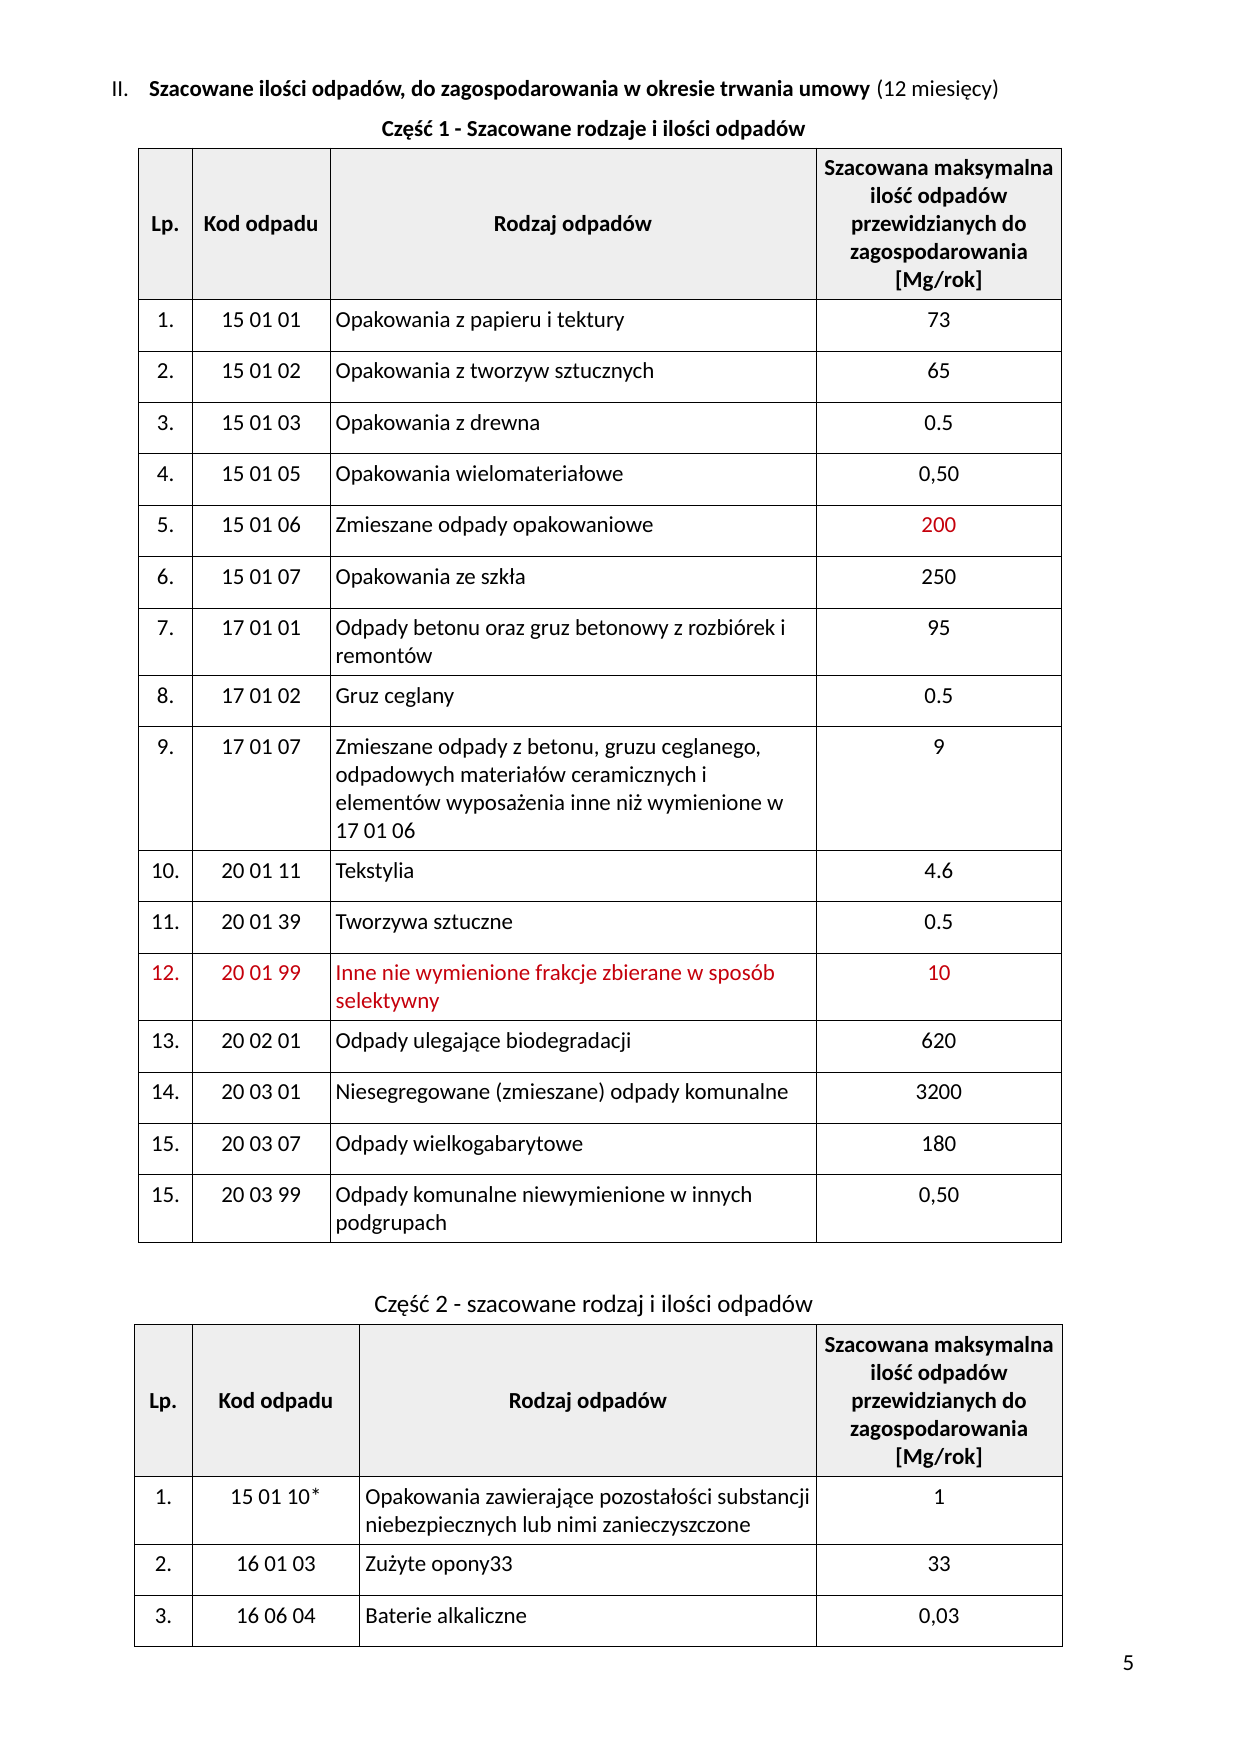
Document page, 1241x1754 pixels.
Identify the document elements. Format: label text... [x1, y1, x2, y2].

table_cell Odpady komunalne niewymienione w innych podgrupach [331, 1175, 816, 1242]
table_cell 3200 [817, 1073, 1061, 1123]
table_cell 9 [817, 727, 1061, 850]
table_header Kod odpadu [193, 1325, 359, 1476]
table_cell Inne nie wymienione frakcje zbierane w sposób selektywny [331, 954, 816, 1020]
table_cell 16 06 04 [193, 1596, 359, 1646]
table_cell Baterie alkaliczne [360, 1596, 816, 1646]
table_cell Opakowania z papieru i tektury [331, 300, 816, 351]
table_header Szacowana maksymalna ilość odpadów przewidzianych do zagospodarowania [Mg/rok] [817, 149, 1061, 299]
table_cell 15 01 07 [193, 557, 330, 607]
table_cell Odpady betonu oraz gruz betonowy z rozbiórek i remontów [331, 609, 816, 675]
table_cell 200 [817, 506, 1061, 556]
table_cell 7. [139, 609, 192, 675]
table_cell Opakowania ze szkła [331, 557, 816, 607]
table_cell Opakowania z drewna [331, 403, 816, 453]
table_cell 1. [139, 300, 192, 351]
table_cell 11. [139, 902, 192, 953]
table_cell 15 01 01 [193, 300, 330, 351]
table_cell 0,03 [817, 1596, 1062, 1646]
table_cell Tekstylia [331, 851, 816, 901]
table_cell 13. [139, 1021, 192, 1072]
table_cell 1. [135, 1477, 192, 1544]
table_header Lp. [139, 149, 192, 299]
table_cell 2. [135, 1545, 192, 1595]
table_cell Opakowania wielomateriałowe [331, 454, 816, 505]
table_cell 65 [817, 352, 1061, 402]
table_cell 9. [139, 727, 192, 850]
table_cell 180 [817, 1124, 1061, 1174]
table_cell 620 [817, 1021, 1061, 1072]
table_cell 4,6 [817, 851, 1061, 901]
table_cell 95 [817, 609, 1061, 675]
table_cell 14. [139, 1073, 192, 1123]
table_cell 12. [139, 954, 192, 1020]
table_cell 0,5 [817, 403, 1061, 453]
table_cell 20 03 07 [193, 1124, 330, 1174]
table_cell 17 01 02 [193, 676, 330, 726]
table_cell 15. [139, 1124, 192, 1174]
table_header Kod odpadu [193, 149, 330, 299]
table_header Rodzaj odpadów [331, 149, 816, 299]
table_cell 0,50 [817, 454, 1061, 505]
text Część 1 - Szacowane rodzaje i ilości odpadów [106, 114, 1081, 142]
list Szacowane ilości odpadów, do zagospodarowania w okresie trwania umowy (12 miesięcy) [106, 74, 1134, 102]
table_cell Odpady wielkogabarytowe [331, 1124, 816, 1174]
table_cell 0,50 [817, 1175, 1061, 1242]
table_header Rodzaj odpadów [360, 1325, 816, 1476]
table_cell 15 01 06 [193, 506, 330, 556]
table_cell 15 01 05 [193, 454, 330, 505]
table_cell 6. [139, 557, 192, 607]
table_cell 1 [817, 1477, 1062, 1544]
table_cell 10 [817, 954, 1061, 1020]
table_cell Opakowania zawierające pozostałości substancji niebezpiecznych lub nimi zanieczyszczone [360, 1477, 816, 1544]
table_cell 0,5 [817, 676, 1061, 726]
table_cell 5. [139, 506, 192, 556]
table_cell 15. [139, 1175, 192, 1242]
table_cell 17 01 07 [193, 727, 330, 850]
table_cell 20 03 99 [193, 1175, 330, 1242]
table_cell Odpady ulegające biodegradacji [331, 1021, 816, 1072]
table_cell Zmieszane odpady z betonu, gruzu ceglanego, odpadowych materiałów ceramicznych i elementów wyposażenia inne niż wymienione w 17 01 06 [331, 727, 816, 850]
table_cell 73 [817, 300, 1061, 351]
table_cell 0,5 [817, 902, 1061, 953]
table_cell 2. [139, 352, 192, 402]
table_header Szacowana maksymalna ilość odpadów przewidzianych do zagospodarowania [Mg/rok] [817, 1325, 1062, 1476]
table_cell 20 01 11 [193, 851, 330, 901]
table_cell 15 01 02 [193, 352, 330, 402]
table_cell 4. [139, 454, 192, 505]
table_cell Zużyte opony33 [360, 1545, 816, 1595]
table_header Lp. [135, 1325, 192, 1476]
table_cell Tworzywa sztuczne [331, 902, 816, 953]
table_cell 15 01 10* [193, 1477, 359, 1544]
table_cell 8. [139, 676, 192, 726]
table_cell 20 01 99 [193, 954, 330, 1020]
table_cell 15 01 03 [193, 403, 330, 453]
table_cell Niesegregowane (zmieszane) odpady komunalne [331, 1073, 816, 1123]
table_cell 20 02 01 [193, 1021, 330, 1072]
table_cell 20 01 39 [193, 902, 330, 953]
table_cell 3. [135, 1596, 192, 1646]
text Część 2 - szacowane rodzaj i ilości odpadów [106, 1288, 1081, 1318]
table_cell 33 [817, 1545, 1062, 1595]
table_cell 250 [817, 557, 1061, 607]
table_cell 17 01 01 [193, 609, 330, 675]
table_cell 16 01 03 [193, 1545, 359, 1595]
table_cell 3. [139, 403, 192, 453]
table_cell Opakowania z tworzyw sztucznych [331, 352, 816, 402]
table_cell 10. [139, 851, 192, 901]
table_cell Zmieszane odpady opakowaniowe [331, 506, 816, 556]
table_cell 20 03 01 [193, 1073, 330, 1123]
table_cell Gruz ceglany [331, 676, 816, 726]
